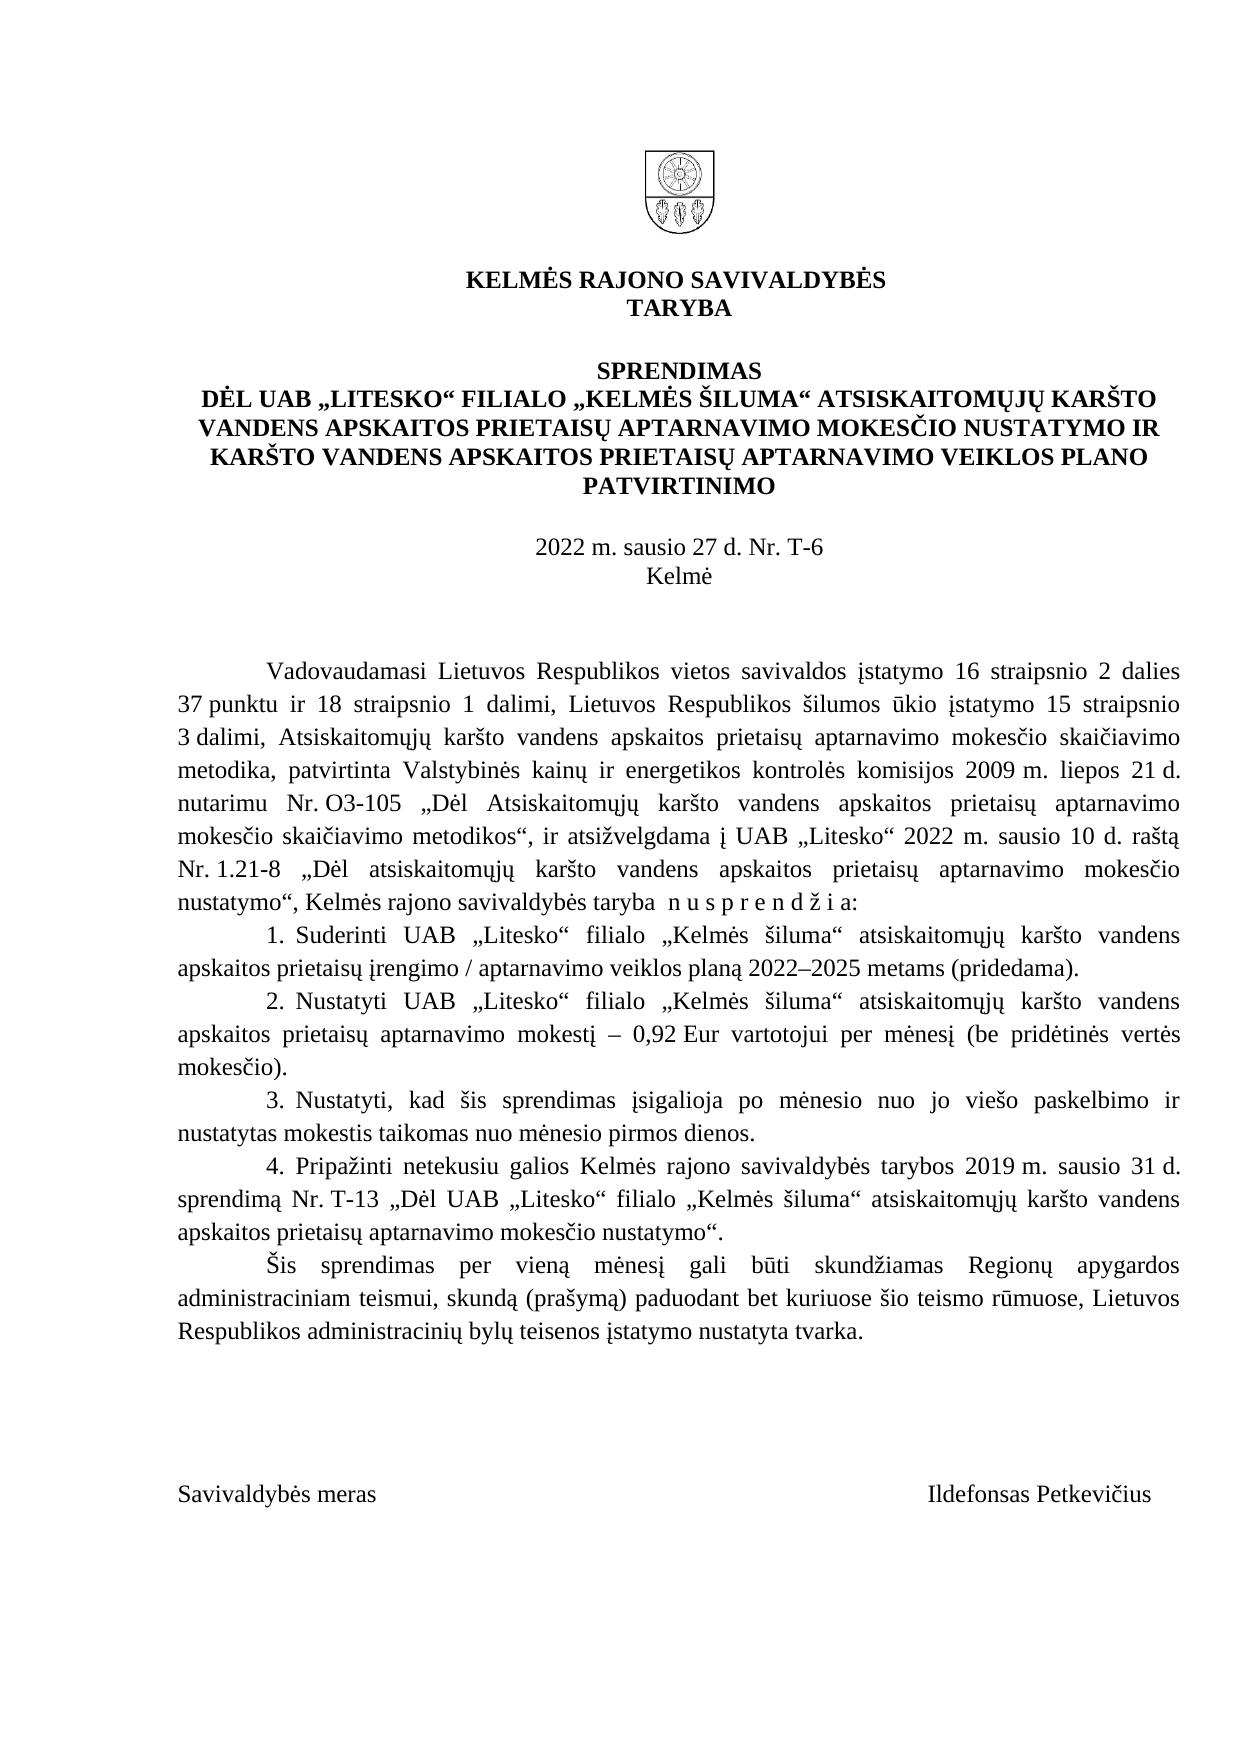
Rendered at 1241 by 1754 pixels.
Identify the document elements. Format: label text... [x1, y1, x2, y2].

subtitle TARYBA [177, 293, 1181, 322]
text 1. Suderinti UAB „Litesko“ filialo „Kelmės šiluma“ atsiskaitomųjų karšto vandens apskaitos prietaisų įrengimo / aptarnavimo veiklos planą 2022–2025 metams (pridedama). [177, 920, 1181, 982]
text 2022 m. sausio 27 d. Nr. T-6 [177, 532, 1181, 561]
text Vadovaudamasi Lietuvos Respublikos vietos savivaldos įstatymo 16 straipsnio 2 dalies 37 punktu ir 18 straipsnio 1 dalimi, Lietuvos Respublikos šilumos ūkio įstatymo 15 straipsnio 3 dalimi, Atsiskaitomųjų karšto vandens apskaitos prietaisų aptarnavimo mokesčio skaičiavimo metodika, patvirtinta Valstybinės kainų ir energetikos kontrolės komisijos 2009 m. liepos 21 d. nutarimu Nr. O3-105 „Dėl Atsiskaitomųjų karšto vandens apskaitos prietaisų aptarnavimo mokesčio skaičiavimo metodikos“, ir atsižvelgdama į UAB „Litesko“ 2022 m. sausio 10 d. raštą Nr. 1.21-8 „Dėl atsiskaitomųjų karšto vandens apskaitos prietaisų aptarnavimo mokesčio nustatymo“, Kelmės rajono savivaldybės taryba nusprendžia: [177, 656, 1181, 916]
text SPRENDIMAS [177, 356, 1181, 384]
text 4. Pripažinti netekusiu galios Kelmės rajono savivaldybės tarybos 2019 m. sausio 31 d. sprendimą Nr. T-13 „Dėl UAB „Litesko“ filialo „Kelmės šiluma“ atsiskaitomųjų karšto vandens apskaitos prietaisų aptarnavimo mokesčio nustatymo“. [177, 1151, 1181, 1246]
text Savivaldybės meras Ildefonsas Petkevičius [177, 1479, 1181, 1508]
text Šis sprendimas per vieną mėnesį gali būti skundžiamas Regionų apygardos administraciniam teismui, skundą (prašymą) paduodant bet kuriuose šio teismo rūmuose, Lietuvos Respublikos administracinių bylų teisenos įstatymo nustatyta tvarka. [177, 1250, 1181, 1345]
subtitle KELMĖS RAJONO SAVIVALDYBĖS [177, 265, 1181, 293]
text 2. Nustatyti UAB „Litesko“ filialo „Kelmės šiluma“ atsiskaitomųjų karšto vandens apskaitos prietaisų aptarnavimo mokestį – 0,92 Eur vartotojui per mėnesį (be pridėtinės vertės mokesčio). [177, 986, 1181, 1081]
text DĖL UAB „LITESKO“ FILIALO „KELMĖS ŠILUMA“ ATSISKAITOMŲJŲ KARŠTO VANDENS APSKAITOS PRIETAISŲ APTARNAVIMO MOKESČIO NUSTATYMO IR KARŠTO VANDENS APSKAITOS PRIETAISŲ APTARNAVIMO VEIKLOS PLANO PATVIRTINIMO [177, 384, 1181, 499]
text 3. Nustatyti, kad šis sprendimas įsigalioja po mėnesio nuo jo viešo paskelbimo ir nustatytas mokestis taikomas nuo mėnesio pirmos dienos. [177, 1085, 1181, 1147]
text Kelmė [177, 561, 1181, 590]
